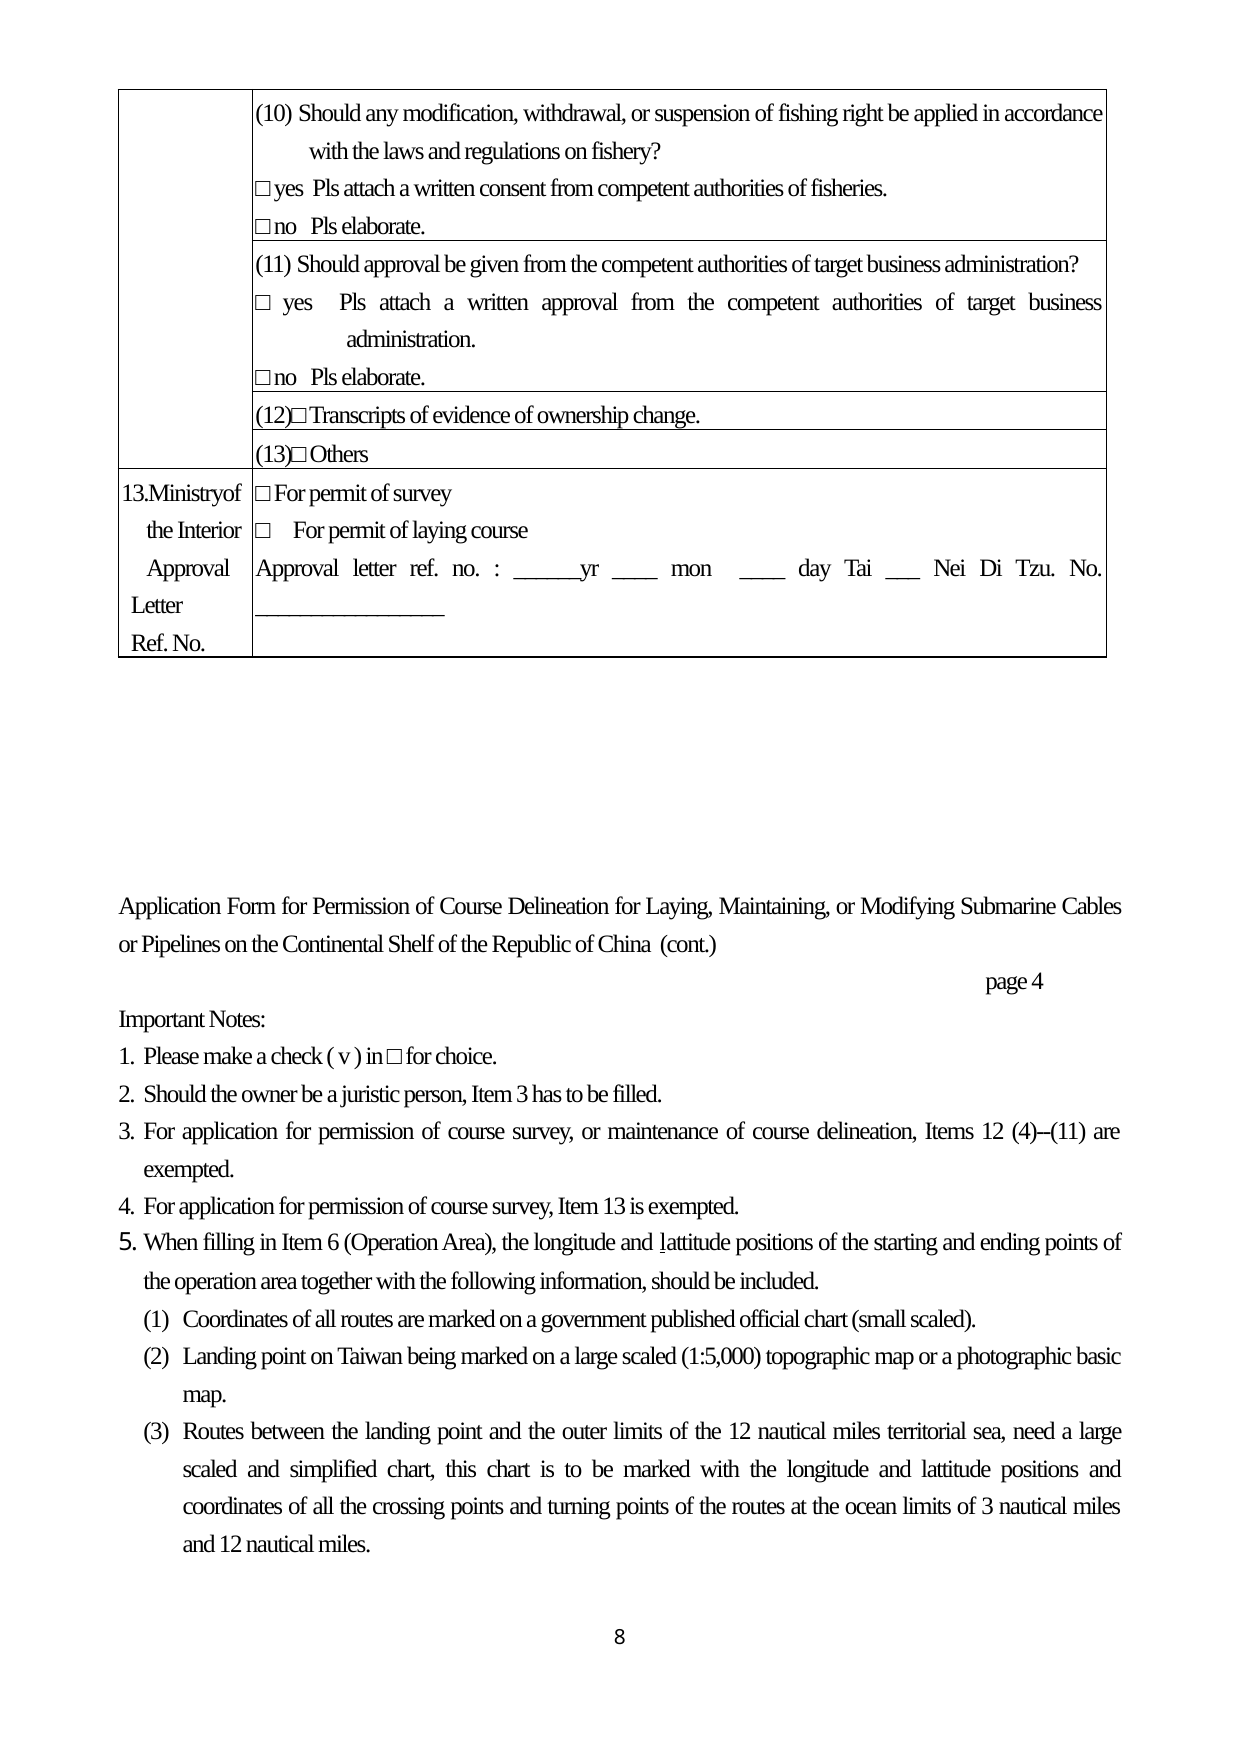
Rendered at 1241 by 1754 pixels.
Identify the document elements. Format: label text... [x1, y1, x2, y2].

text Application Form for Permission of Course Delineation for Laying, Maintaining, or Modifying Submarine Cables or Pipelines on the Continental Shelf of the Republic of China (cont.) [118, 882, 1122, 957]
list Should the owner be a juristic person, Item 3 has to be filled. [118, 1070, 1122, 1107]
text page 4 [118, 957, 1122, 995]
table_cell (11) Should approval be given from the competent authorities of target business administration? □ yes Pls attach a written approval from the competent authorities of target business administration. □ no Pls elaborate. [253, 241, 1106, 391]
list For application for permission of course survey, or maintenance of course delineation, Items 12 (4)--(11) are exempted. [118, 1107, 1122, 1182]
list Coordinates of all routes are marked on a government published official chart (small scaled). [143, 1295, 1122, 1332]
list Please make a check ( v ) in □ for choice. [118, 1032, 1122, 1070]
table_cell (10) Should any modification, withdrawal, or suspension of fishing right be applied in accordance with the laws and regulations on fishery? □ yes Pls attach a written consent from competent authorities of fisheries. □ no Pls elaborate. [253, 90, 1106, 240]
table_cell (12)□ Transcripts of evidence of ownership change. [253, 392, 1106, 429]
table_cell 13.Ministryof the Interior Approval Letter Ref. No. [119, 469, 252, 656]
table_cell (13)□ Others [253, 430, 1106, 468]
text Important Notes: [118, 995, 1122, 1032]
list Routes between the landing point and the outer limits of the 12 nautical miles territorial sea, need a large scaled and simplified chart, this chart is to be marked with the longitude and lattitude positions and coordinates of all the crossing points and turning points of the routes at the ocean limits of 3 nautical miles and 12 nautical miles. [143, 1407, 1122, 1557]
table_cell □ For permit of survey For permit of laying course Approval letter ref. no. : ______yr ____ mon ____ day Tai ___ Nei Di Tzu. No. _________________ [253, 469, 1106, 656]
list Landing point on Taiwan being marked on a large scaled (1:5,000) topographic map or a photographic basic map. [143, 1332, 1122, 1407]
list For application for permission of course survey, Item 13 is exempted. [118, 1182, 1122, 1220]
list When filling in Item 6 (Operation Area), the longitude and lattitude positions of the starting and ending points of the operation area together with the following information, should be included. [118, 1220, 1122, 1295]
table_header [119, 90, 252, 468]
